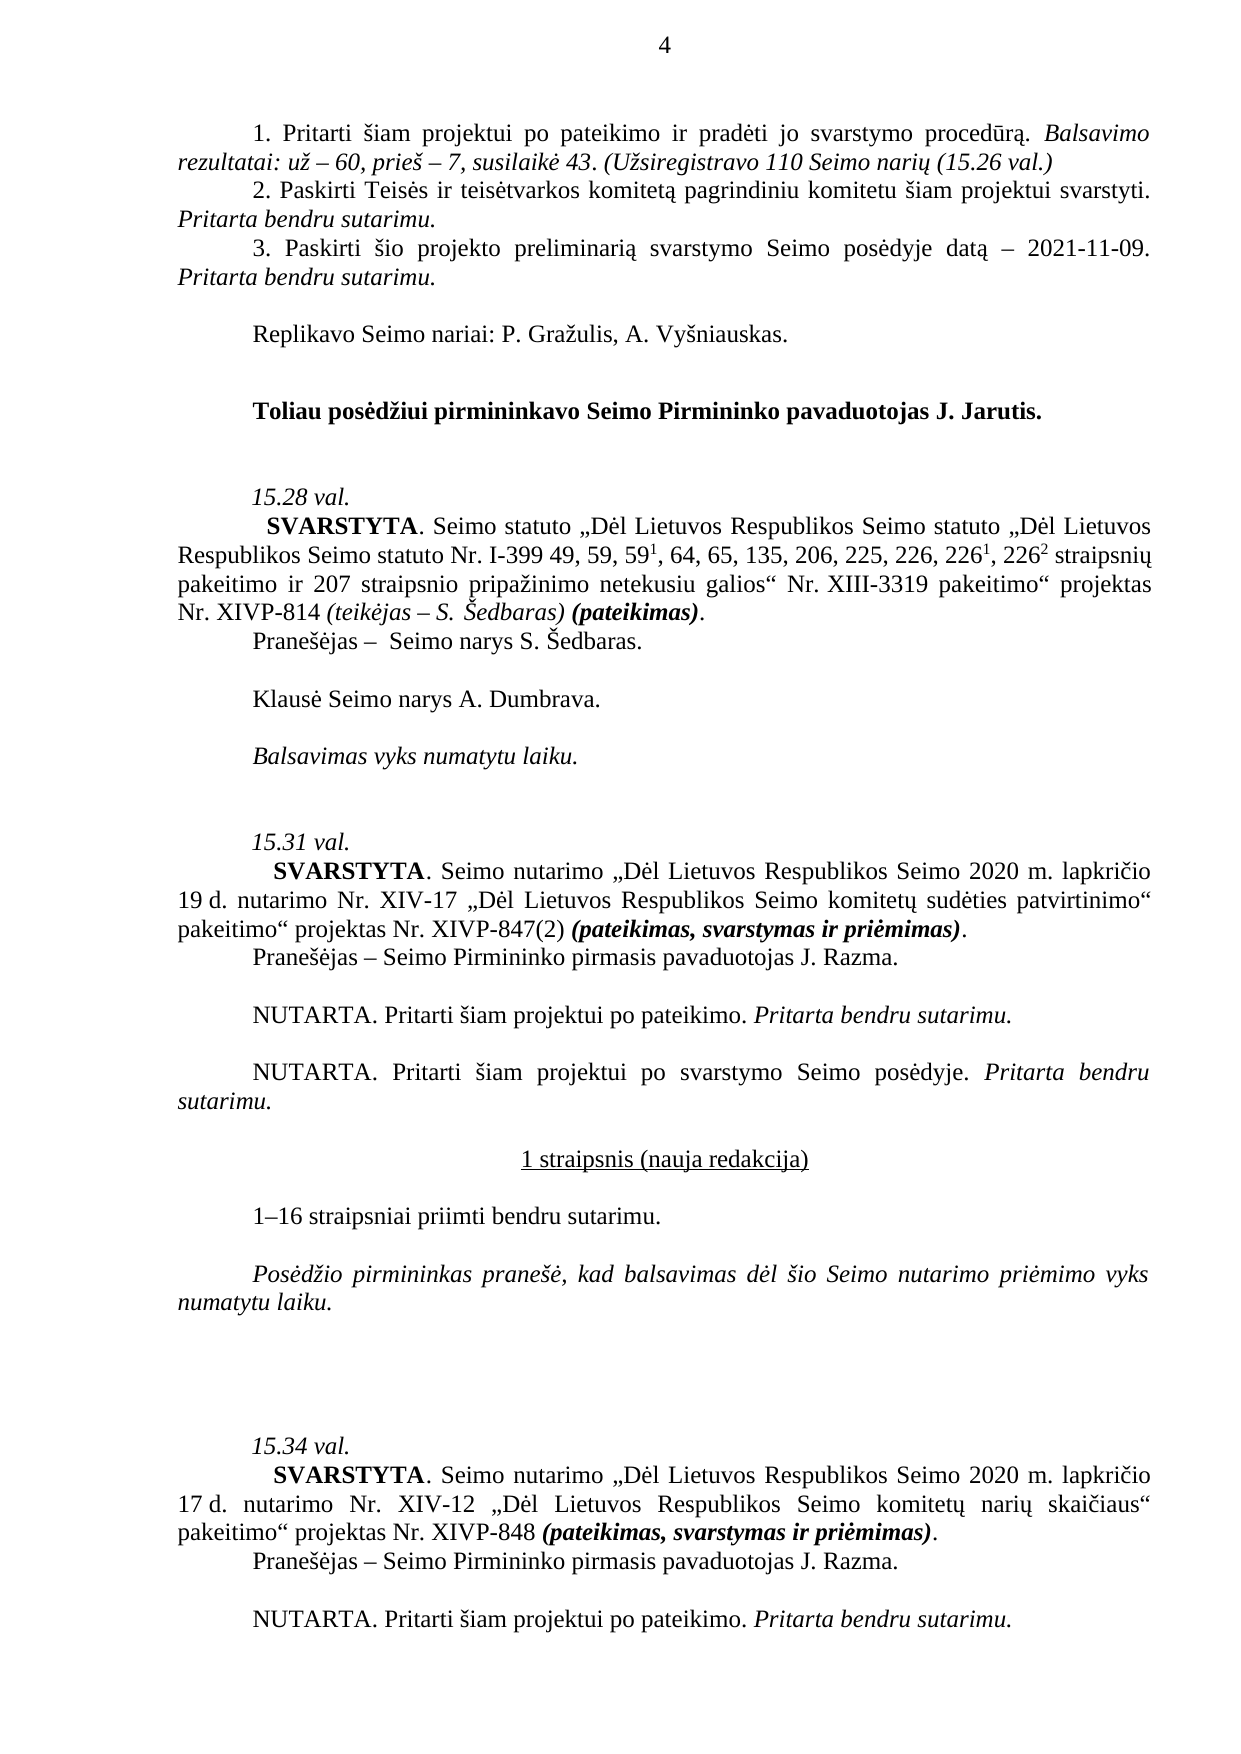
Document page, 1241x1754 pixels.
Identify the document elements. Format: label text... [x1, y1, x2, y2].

text 1. Pritarti šiam projektui po pateikimo ir pradėti jo svarstymo procedūrą. Balsavimo rezultatai: už – 60, prieš – 7, susilaikė 43. (Užsiregistravo 110 Seimo narių (15.26 val.) [177, 118, 1152, 176]
text NUTARTA. Pritarti šiam projektui po pateikimo. Pritarta bendru sutarimu. [177, 1604, 1152, 1632]
text Klausė Seimo narys A. Dumbrava. [177, 684, 1152, 712]
text 1 straipsnis (nauja redakcija) [177, 1144, 1152, 1172]
text NUTARTA. Pritarti šiam projektui po pateikimo. Pritarta bendru sutarimu. [177, 1000, 1152, 1029]
text Replikavo Seimo nariai: P. Gražulis, A. Vyšniauskas. [177, 319, 1152, 348]
text 15.34 val. [177, 1431, 1152, 1460]
text Pranešėjas – Seimo narys S. Šedbaras. [177, 626, 1152, 655]
text Toliau posėdžiui pirmininkavo Seimo Pirmininko pavaduotojas J. Jarutis. [177, 396, 1152, 425]
text 2. Paskirti Teisės ir teisėtvarkos komitetą pagrindiniu komitetu šiam projektui svarstyti. Pritarta bendru sutarimu. [177, 176, 1152, 233]
text Pranešėjas – Seimo Pirmininko pirmasis pavaduotojas J. Razma. [177, 942, 1152, 971]
text SVARSTYTA. Seimo nutarimo „Dėl Lietuvos Respublikos Seimo 2020 m. lapkričio 19 d. nutarimo Nr. XIV-17 „Dėl Lietuvos Respublikos Seimo komitetų sudėties patvirtinimo“ pakeitimo“ projektas Nr. XIVP-847(2) (pateikimas, svarstymas ir priėmimas). [177, 856, 1152, 942]
text 3. Paskirti šio projekto preliminarią svarstymo Seimo posėdyje datą – 2021-11-09. Pritarta bendru sutarimu. [177, 233, 1152, 291]
text SVARSTYTA. Seimo statuto „Dėl Lietuvos Respublikos Seimo statuto „Dėl Lietuvos Respublikos Seimo statuto Nr. I-399 49, 59, 591, 64, 65, 135, 206, 225, 226, 2261, 2262 straipsnių pakeitimo ir 207 straipsnio pripažinimo netekusiu galios“ Nr. XIII-3319 pakeitimo“ projektas Nr. XIVP-814 (teikėjas – S. Šedbaras) (pateikimas). [177, 511, 1152, 626]
text 15.28 val. [177, 482, 1152, 511]
text 15.31 val. [177, 827, 1152, 856]
text SVARSTYTA. Seimo nutarimo „Dėl Lietuvos Respublikos Seimo 2020 m. lapkričio 17 d. nutarimo Nr. XIV-12 „Dėl Lietuvos Respublikos Seimo komitetų narių skaičiaus“ pakeitimo“ projektas Nr. XIVP-848 (pateikimas, svarstymas ir priėmimas). [177, 1460, 1152, 1546]
text 1–16 straipsniai priimti bendru sutarimu. [177, 1201, 1152, 1230]
text Balsavimas vyks numatytu laiku. [177, 741, 1152, 770]
text NUTARTA. Pritarti šiam projektui po svarstymo Seimo posėdyje. Pritarta bendru sutarimu. [177, 1057, 1152, 1115]
text Pranešėjas – Seimo Pirmininko pirmasis pavaduotojas J. Razma. [177, 1546, 1152, 1575]
text Posėdžio pirmininkas pranešė, kad balsavimas dėl šio Seimo nutarimo priėmimo vyks numatytu laiku. [177, 1259, 1152, 1316]
